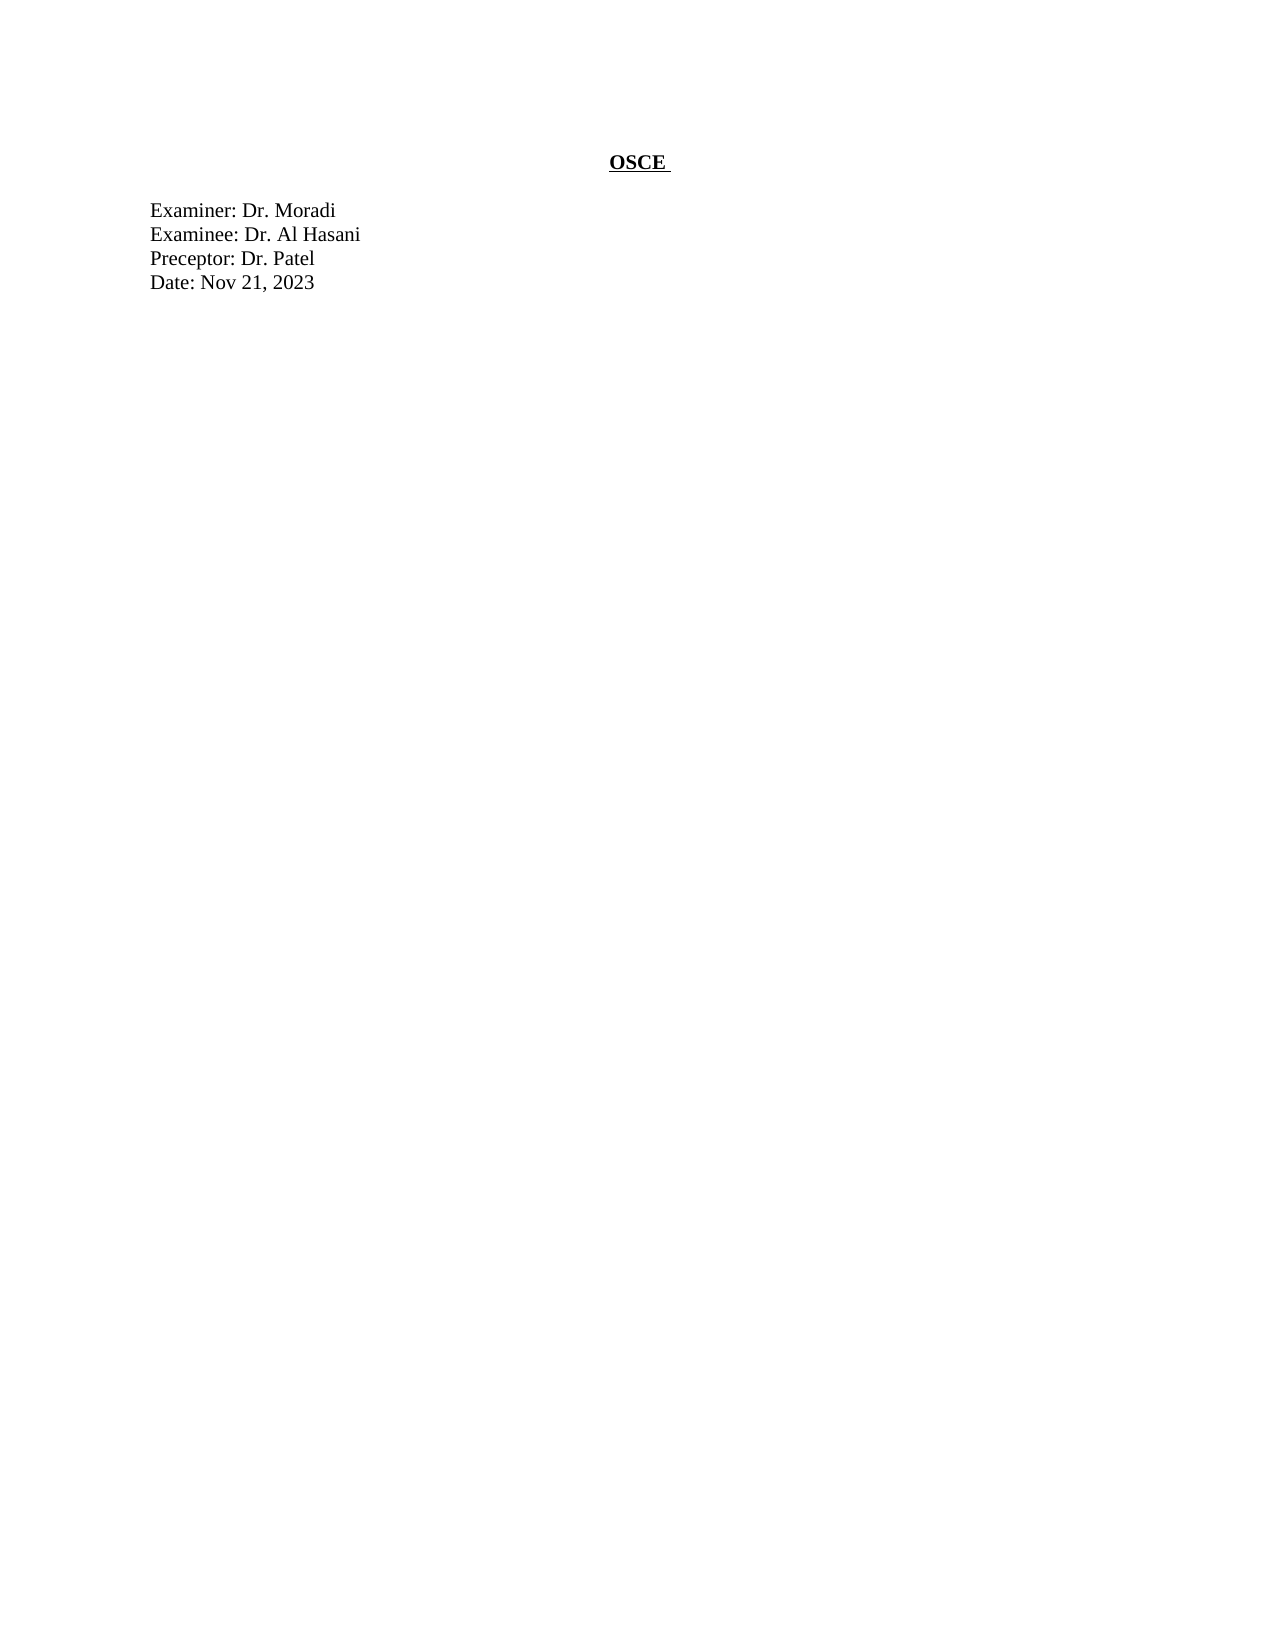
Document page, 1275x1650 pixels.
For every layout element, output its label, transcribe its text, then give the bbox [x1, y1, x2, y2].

text Date: Nov 21, 2023 [150, 270, 1125, 294]
text OSCE [150, 150, 1125, 174]
text Examinee: Dr. Al Hasani [150, 222, 1125, 246]
text Examiner: Dr. Moradi [150, 198, 1125, 222]
text Preceptor: Dr. Patel [150, 246, 1125, 270]
